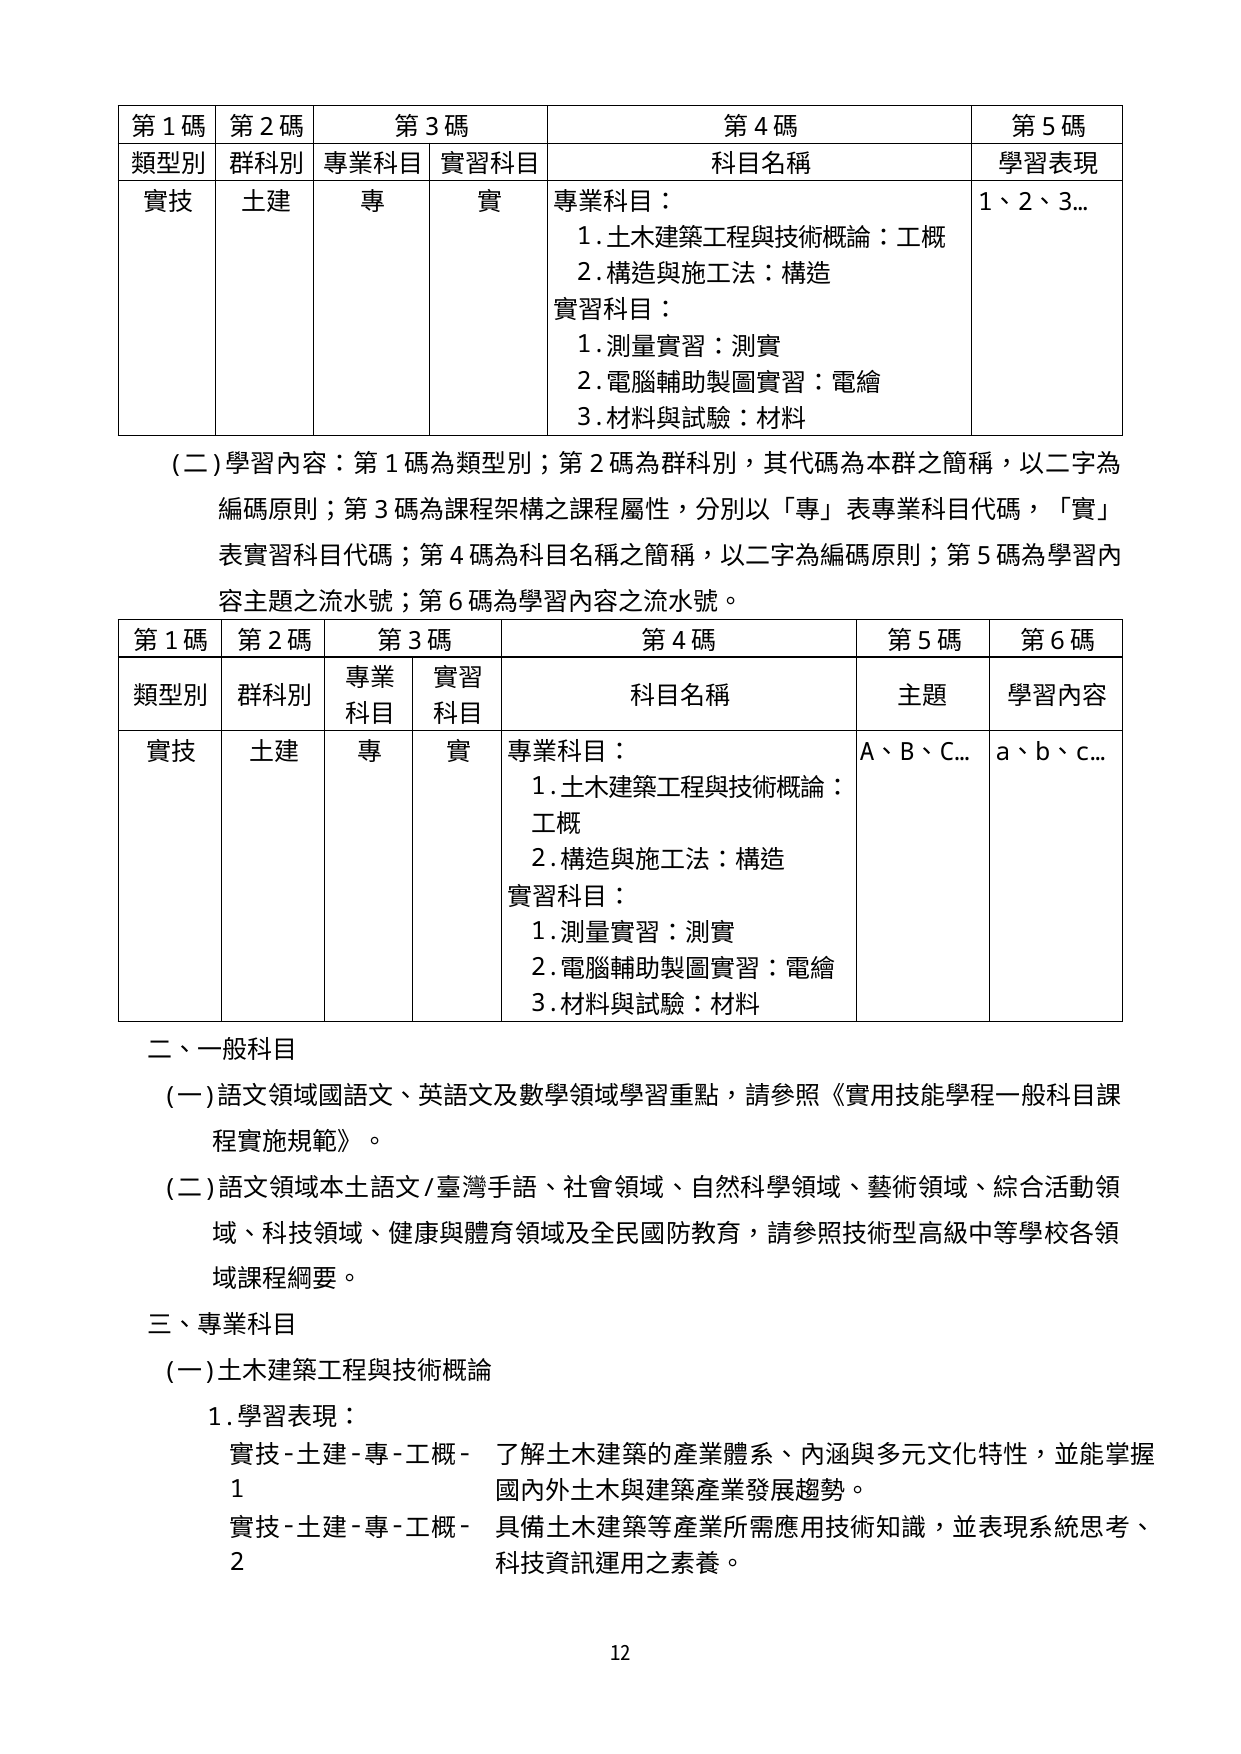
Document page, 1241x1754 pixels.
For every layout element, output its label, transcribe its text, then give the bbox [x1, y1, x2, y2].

table_cell 科目名稱 [502, 658, 856, 730]
table_cell 主題 [857, 658, 989, 730]
table_header 第3碼 [325, 620, 501, 656]
table_cell 具備土木建築等產業所需應用技術知識，並表現系統思考、科技資訊運用之素養。 [484, 1507, 1167, 1579]
table_cell 1、2、3… [972, 181, 1122, 435]
table_header 第4碼 [548, 106, 971, 143]
table_cell 實習 科目 [413, 658, 501, 730]
table_cell 實技 [119, 731, 221, 1021]
table_header 第1碼 [119, 106, 215, 143]
table_header 第2碼 [222, 620, 324, 656]
text (二)語文領域本土語文/臺灣手語、社會領域、自然科學領域、藝術領域、綜合活動領域、科技領域、健康與體育領域及全民國防教育，請參照技術型高級中等學校各領域課程綱要。 [162, 1159, 1122, 1297]
table_cell 土建 [216, 181, 313, 435]
table_header 第6碼 [990, 620, 1122, 656]
table_header 第3碼 [314, 106, 547, 143]
text (二)學習內容：第1碼為類型別；第2碼為群科別，其代碼為本群之簡稱，以二字為編碼原則；第3碼為課程架構之課程屬性，分別以「專」表專業科目代碼，「實」表實習科目代碼；第4碼為科目名稱之簡稱，以二字為編碼原則；第5碼為學習內容主題之流水號；第6碼為學習內容之流水號。 [168, 436, 1122, 619]
table_cell 專業科目： 1.土木建築工程與技術概論：工概 2.構造與施工法：構造 實習科目： 1.測量實習：測實 2.電腦輔助製圖實習：電繪 3.材料與試驗：材料 [502, 731, 856, 1021]
table_cell 實 [413, 731, 501, 1021]
table_cell 專業 科目 [325, 658, 412, 730]
table_cell 實習科目 [430, 144, 547, 180]
text 二、一般科目 [118, 1022, 1122, 1068]
table_cell 土建 [222, 731, 324, 1021]
table_cell A、B、C… [857, 731, 989, 1021]
table_cell 類型別 [119, 658, 221, 730]
text (一)語文領域國語文、英語文及數學領域學習重點，請參照《實用技能學程一般科目課程實施規範》。 [162, 1068, 1122, 1159]
table_cell 專業科目 [314, 144, 429, 180]
table_header 了解土木建築的產業體系、內涵與多元文化特性，並能掌握國內外土木與建築產業發展趨勢。 [484, 1435, 1167, 1507]
table_header 第5碼 [857, 620, 989, 656]
text 三、專業科目 [118, 1297, 1122, 1343]
text 1.學習表現： [160, 1389, 1122, 1434]
table_cell 專 [325, 731, 412, 1021]
table_cell 科目名稱 [548, 144, 971, 180]
text (一)土木建築工程與技術概論 [160, 1343, 1122, 1389]
table_header 第1碼 [119, 620, 221, 656]
table_header 第5碼 [972, 106, 1122, 143]
table_cell 學習內容 [990, 658, 1122, 730]
table_cell 實技-土建-專-工概-2 [218, 1507, 484, 1579]
table_cell 專 [314, 181, 429, 435]
table_cell a、b、c… [990, 731, 1122, 1021]
table_header 實技-土建-專-工概-1 [218, 1435, 484, 1507]
table_cell 群科別 [222, 658, 324, 730]
table_header 第2碼 [216, 106, 313, 143]
table_cell 類型別 [119, 144, 215, 180]
table_cell 實 [430, 181, 547, 435]
table_header 第4碼 [502, 620, 856, 656]
table_cell 實技 [119, 181, 215, 435]
table_cell 群科別 [216, 144, 313, 180]
table_cell 學習表現 [972, 144, 1122, 180]
table_cell 專業科目： 1.土木建築工程與技術概論：工概 2.構造與施工法：構造 實習科目： 1.測量實習：測實 2.電腦輔助製圖實習：電繪 3.材料與試驗：材料 [548, 181, 971, 435]
